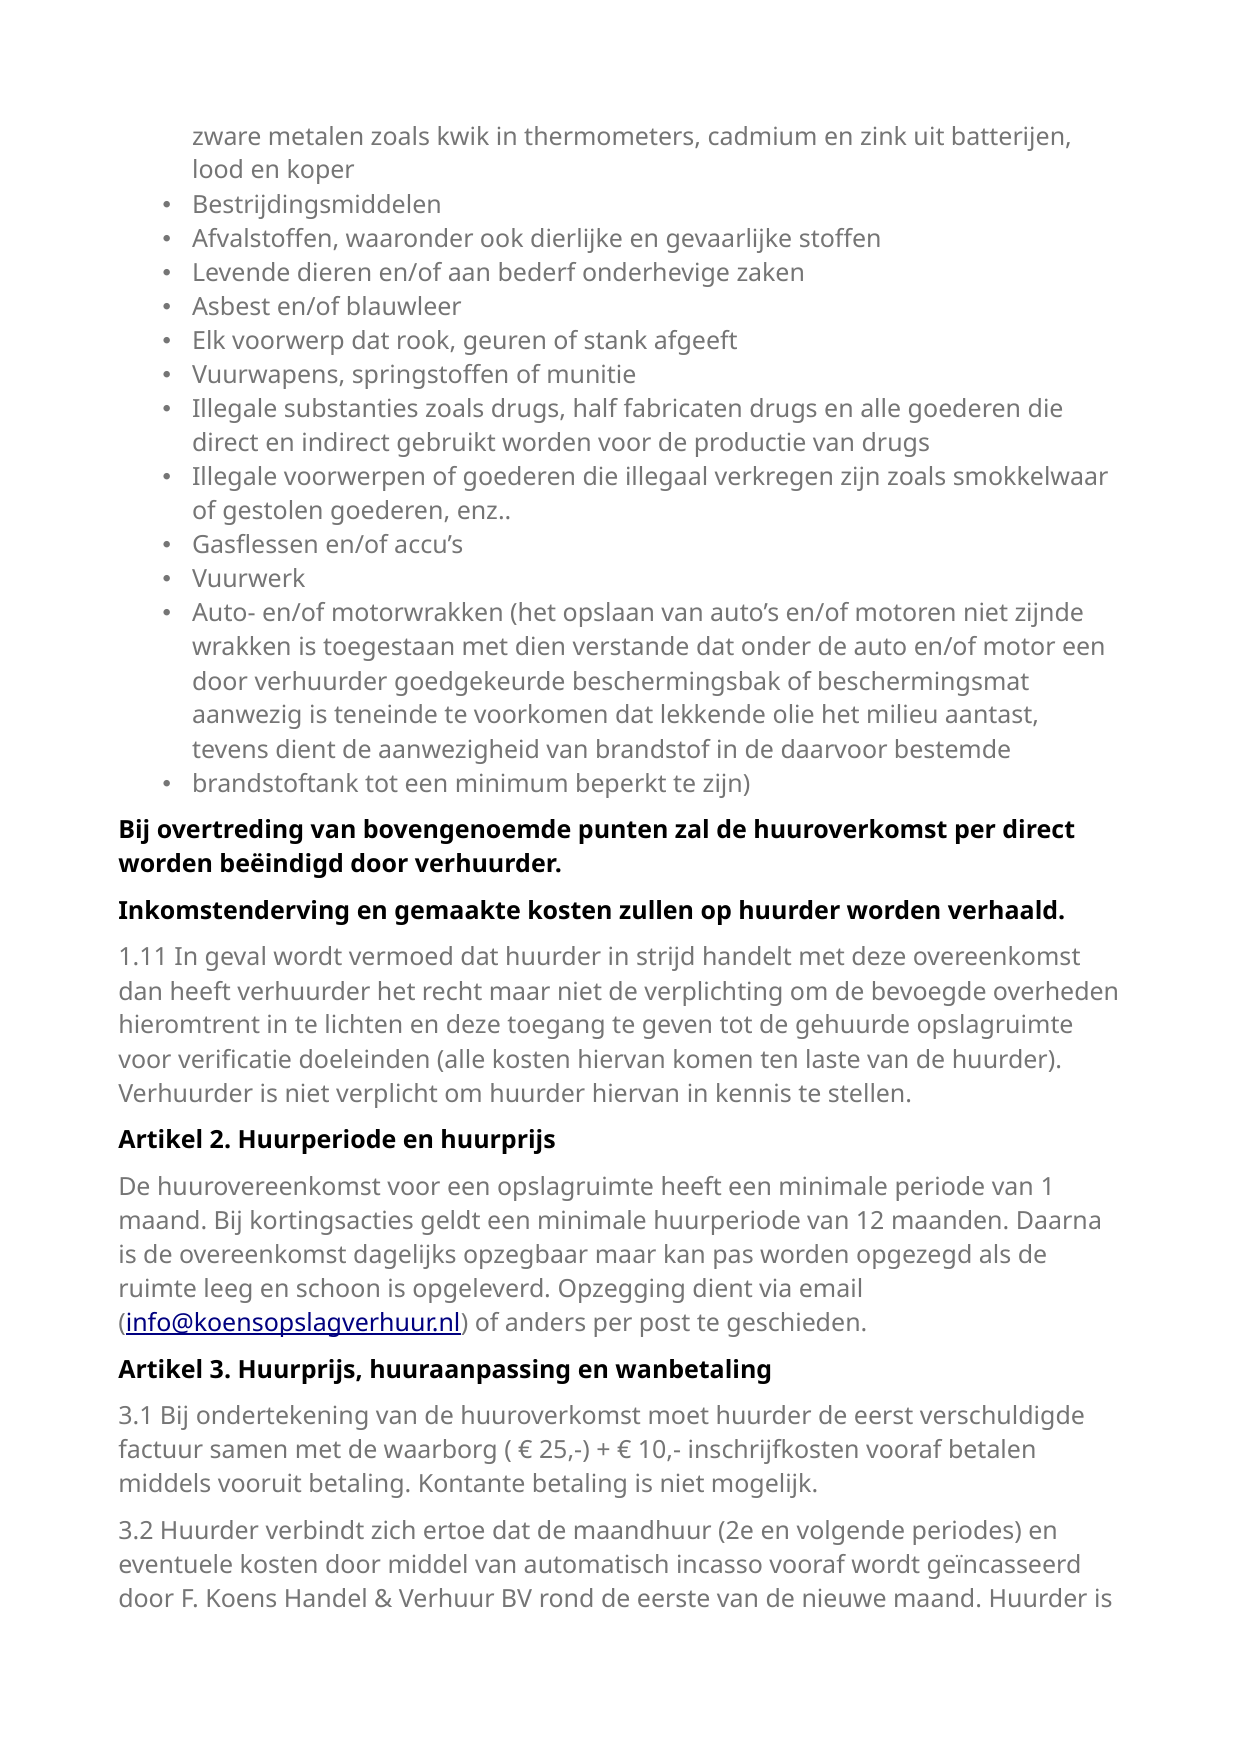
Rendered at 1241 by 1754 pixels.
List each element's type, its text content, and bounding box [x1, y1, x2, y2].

text De huurovereenkomst voor een opslagruimte heeft een minimale periode van 1 maand. Bij kortingsacties geldt een minimale huurperiode van 12 maanden. Daarna is de overeenkomst dagelijks opzegbaar maar kan pas worden opgezegd als de ruimte leeg en schoon is opgeleverd. Opzegging dient via email (info@koensopslagverhuur.nl) of anders per post te geschieden. [118, 1168, 1122, 1339]
text 3.2 Huurder verbindt zich ertoe dat de maandhuur (2e en volgende periodes) en eventuele kosten door middel van automatisch incasso vooraf wordt geïncasseerd door F. Koens Handel & Verhuur BV rond de eerste van de nieuwe maand. Huurder is [118, 1512, 1122, 1615]
list zware metalen zoals kwik in thermometers, cadmium en zink uit batterijen, lood en koper [162, 118, 1122, 186]
list Auto- en/of motorwrakken (het opslaan van auto’s en/of motoren niet zijnde wrakken is toegestaan met dien verstande dat onder de auto en/of motor een door verhuurder goedgekeurde beschermingsbak of beschermingsmat aanwezig is teneinde te voorkomen dat lekkende olie het milieu aantast, tevens dient de aanwezigheid van brandstof in de daarvoor bestemde [162, 595, 1122, 765]
list Levende dieren en/of aan bederf onderhevige zaken [162, 254, 1122, 288]
list Asbest en/of blauwleer [162, 288, 1122, 322]
list brandstoftank tot een minimum beperkt te zijn) [162, 765, 1122, 799]
text Bij overtreding van bovengenoemde punten zal de huuroverkomst per direct worden beëindigd door verhuurder. [118, 812, 1122, 880]
text Artikel 2. Huurperiode en huurprijs [118, 1122, 1122, 1156]
text 1.11 In geval wordt vermoed dat huurder in strijd handelt met deze overeenkomst dan heeft verhuurder het recht maar niet de verplichting om de bevoegde overheden hieromtrent in te lichten en deze toegang te geven tot de gehuurde opslagruimte voor verificatie doeleinden (alle kosten hiervan komen ten laste van de huurder). Verhuurder is niet verplicht om huurder hiervan in kennis te stellen. [118, 939, 1122, 1109]
text Inkomstenderving en gemaakte kosten zullen op huurder worden verhaald. [118, 892, 1122, 927]
list Gasflessen en/of accu’s [162, 527, 1122, 561]
list Vuurwapens, springstoffen of munitie [162, 357, 1122, 391]
list Bestrijdingsmiddelen [162, 186, 1122, 220]
list Illegale substanties zoals drugs, half fabricaten drugs en alle goederen die direct en indirect gebruikt worden voor de productie van drugs [162, 391, 1122, 459]
list Vuurwerk [162, 561, 1122, 595]
list Elk voorwerp dat rook, geuren of stank afgeeft [162, 322, 1122, 357]
text Artikel 3. Huurprijs, huuraanpassing en wanbetaling [118, 1351, 1122, 1385]
text 3.1 Bij ondertekening van de huuroverkomst moet huurder de eerst verschuldigde factuur samen met de waarborg ( € 25,-) + € 10,- inschrijfkosten vooraf betalen middels vooruit betaling. Kontante betaling is niet mogelijk. [118, 1398, 1122, 1500]
list Afvalstoffen, waaronder ook dierlijke en gevaarlijke stoffen [162, 220, 1122, 254]
list Illegale voorwerpen of goederen die illegaal verkregen zijn zoals smokkelwaar of gestolen goederen, enz.. [162, 459, 1122, 527]
